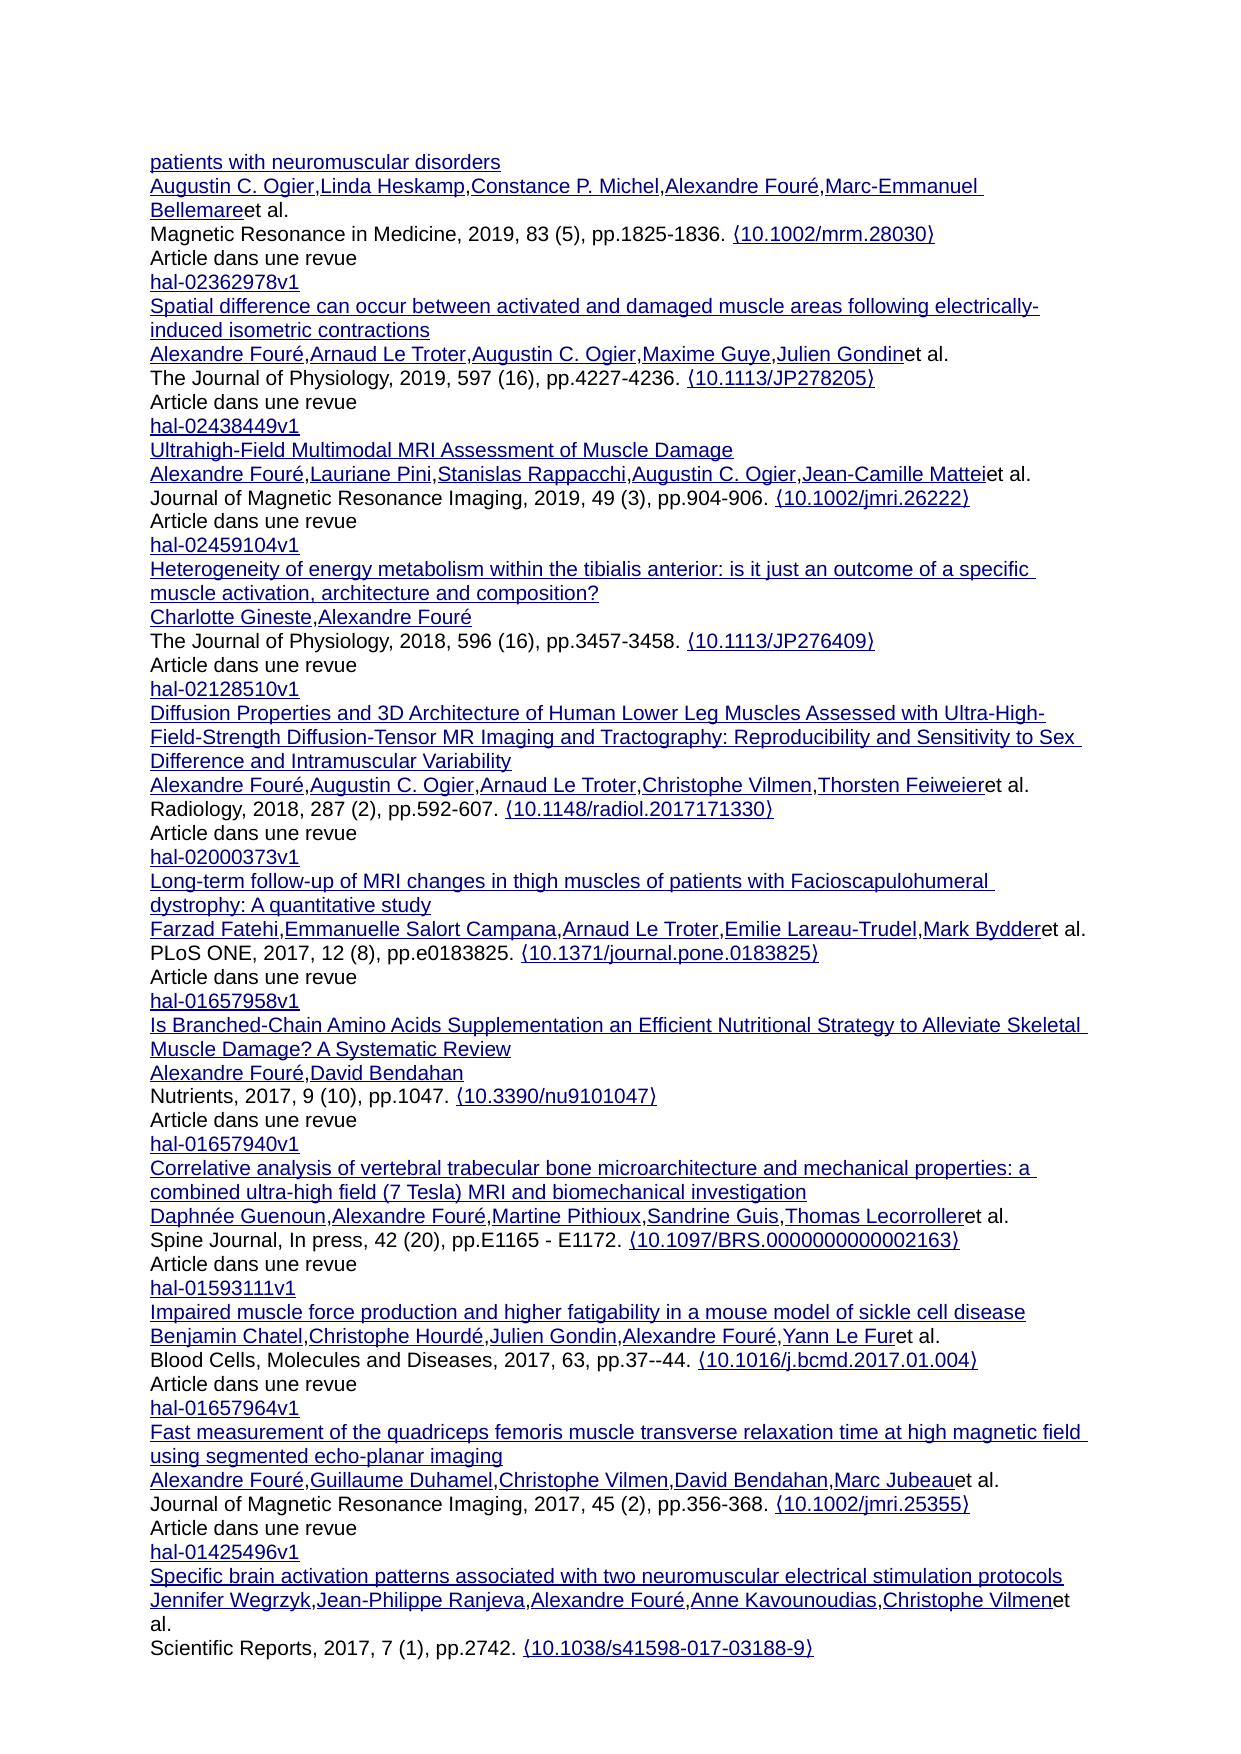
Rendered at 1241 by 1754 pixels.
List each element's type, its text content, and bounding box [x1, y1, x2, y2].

table_cell Ultrahigh-Field Multimodal MRI Assessment of Muscle Damage Alexandre Fouré,Lauriane Pini,Stanislas Rappacchi,Augustin C. Ogier,Jean-Camille Matteiet al. Journal of Magnetic Resonance Imaging, 2019, 49 (3), pp.904-906. ⟨10.1002/jmri.26222⟩ Article dans une revue hal-02459104v1 [150, 438, 1090, 557]
table_cell Heterogeneity of energy metabolism within the tibialis anterior: is it just an outcome of a specific muscle activation, architecture and composition? Charlotte Gineste,Alexandre Fouré The Journal of Physiology, 2018, 596 (16), pp.3457-3458. ⟨10.1113/JP276409⟩ Article dans une revue hal-02128510v1 [150, 557, 1090, 701]
table_cell Spatial difference can occur between activated and damaged muscle areas following electrically‐induced isometric contractions Alexandre Fouré,Arnaud Le Troter,Augustin C. Ogier,Maxime Guye,Julien Gondinet al. The Journal of Physiology, 2019, 597 (16), pp.4227-4236. ⟨10.1113/JP278205⟩ Article dans une revue hal-02438449v1 [150, 294, 1090, 437]
table_cell Impaired muscle force production and higher fatigability in a mouse model of sickle cell disease Benjamin Chatel,Christophe Hourdé,Julien Gondin,Alexandre Fouré,Yann Le Furet al. Blood Cells, Molecules and Diseases, 2017, 63, pp.37--44. ⟨10.1016/j.bcmd.2017.01.004⟩ Article dans une revue hal-01657964v1 [150, 1300, 1090, 1420]
table_cell Specific brain activation patterns associated with two neuromuscular electrical stimulation protocols Jennifer Wegrzyk,Jean-Philippe Ranjeva,Alexandre Fouré,Anne Kavounoudias,Christophe Vilmenet al. Scientific Reports, 2017, 7 (1), pp.2742. ⟨10.1038/s41598-017-03188-9⟩ [150, 1564, 1090, 1659]
table_cell Diffusion Properties and 3D Architecture of Human Lower Leg Muscles Assessed with Ultra-High-Field-Strength Diffusion-Tensor MR Imaging and Tractography: Reproducibility and Sensitivity to Sex Difference and Intramuscular Variability Alexandre Fouré,Augustin C. Ogier,Arnaud Le Troter,Christophe Vilmen,Thorsten Feiweieret al. Radiology, 2018, 287 (2), pp.592-607. ⟨10.1148/radiol.2017171330⟩ Article dans une revue hal-02000373v1 [150, 701, 1090, 869]
table_cell Long-term follow-up of MRI changes in thigh muscles of patients with Facioscapulohumeral dystrophy: A quantitative study Farzad Fatehi,Emmanuelle Salort Campana,Arnaud Le Troter,Emilie Lareau-Trudel,Mark Bydderet al. PLoS ONE, 2017, 12 (8), pp.e0183825. ⟨10.1371/journal.pone.0183825⟩ Article dans une revue hal-01657958v1 [150, 869, 1090, 1012]
table_cell Correlative analysis of vertebral trabecular bone microarchitecture and mechanical properties: a combined ultra-high field (7 Tesla) MRI and biomechanical investigation Daphnée Guenoun,Alexandre Fouré,Martine Pithioux,Sandrine Guis,Thomas Lecorrolleret al. Spine Journal, In press, 42 (20), pp.E1165 - E1172. ⟨10.1097/BRS.0000000000002163⟩ Article dans une revue hal-01593111v1 [150, 1156, 1090, 1300]
table_cell Fast measurement of the quadriceps femoris muscle transverse relaxation time at high magnetic field using segmented echo-planar imaging Alexandre Fouré,Guillaume Duhamel,Christophe Vilmen,David Bendahan,Marc Jubeauet al. Journal of Magnetic Resonance Imaging, 2017, 45 (2), pp.356-368. ⟨10.1002/jmri.25355⟩ Article dans une revue hal-01425496v1 [150, 1420, 1090, 1563]
table_cell Is Branched-Chain Amino Acids Supplementation an Efficient Nutritional Strategy to Alleviate Skeletal Muscle Damage? A Systematic Review Alexandre Fouré,David Bendahan Nutrients, 2017, 9 (10), pp.1047. ⟨10.3390/nu9101047⟩ Article dans une revue hal-01657940v1 [150, 1013, 1090, 1156]
table_cell patients with neuromuscular disorders Augustin C. Ogier,Linda Heskamp,Constance P. Michel,Alexandre Fouré,Marc-Emmanuel Bellemareet al. Magnetic Resonance in Medicine, 2019, 83 (5), pp.1825-1836. ⟨10.1002/mrm.28030⟩ Article dans une revue hal-02362978v1 [150, 150, 1090, 294]
